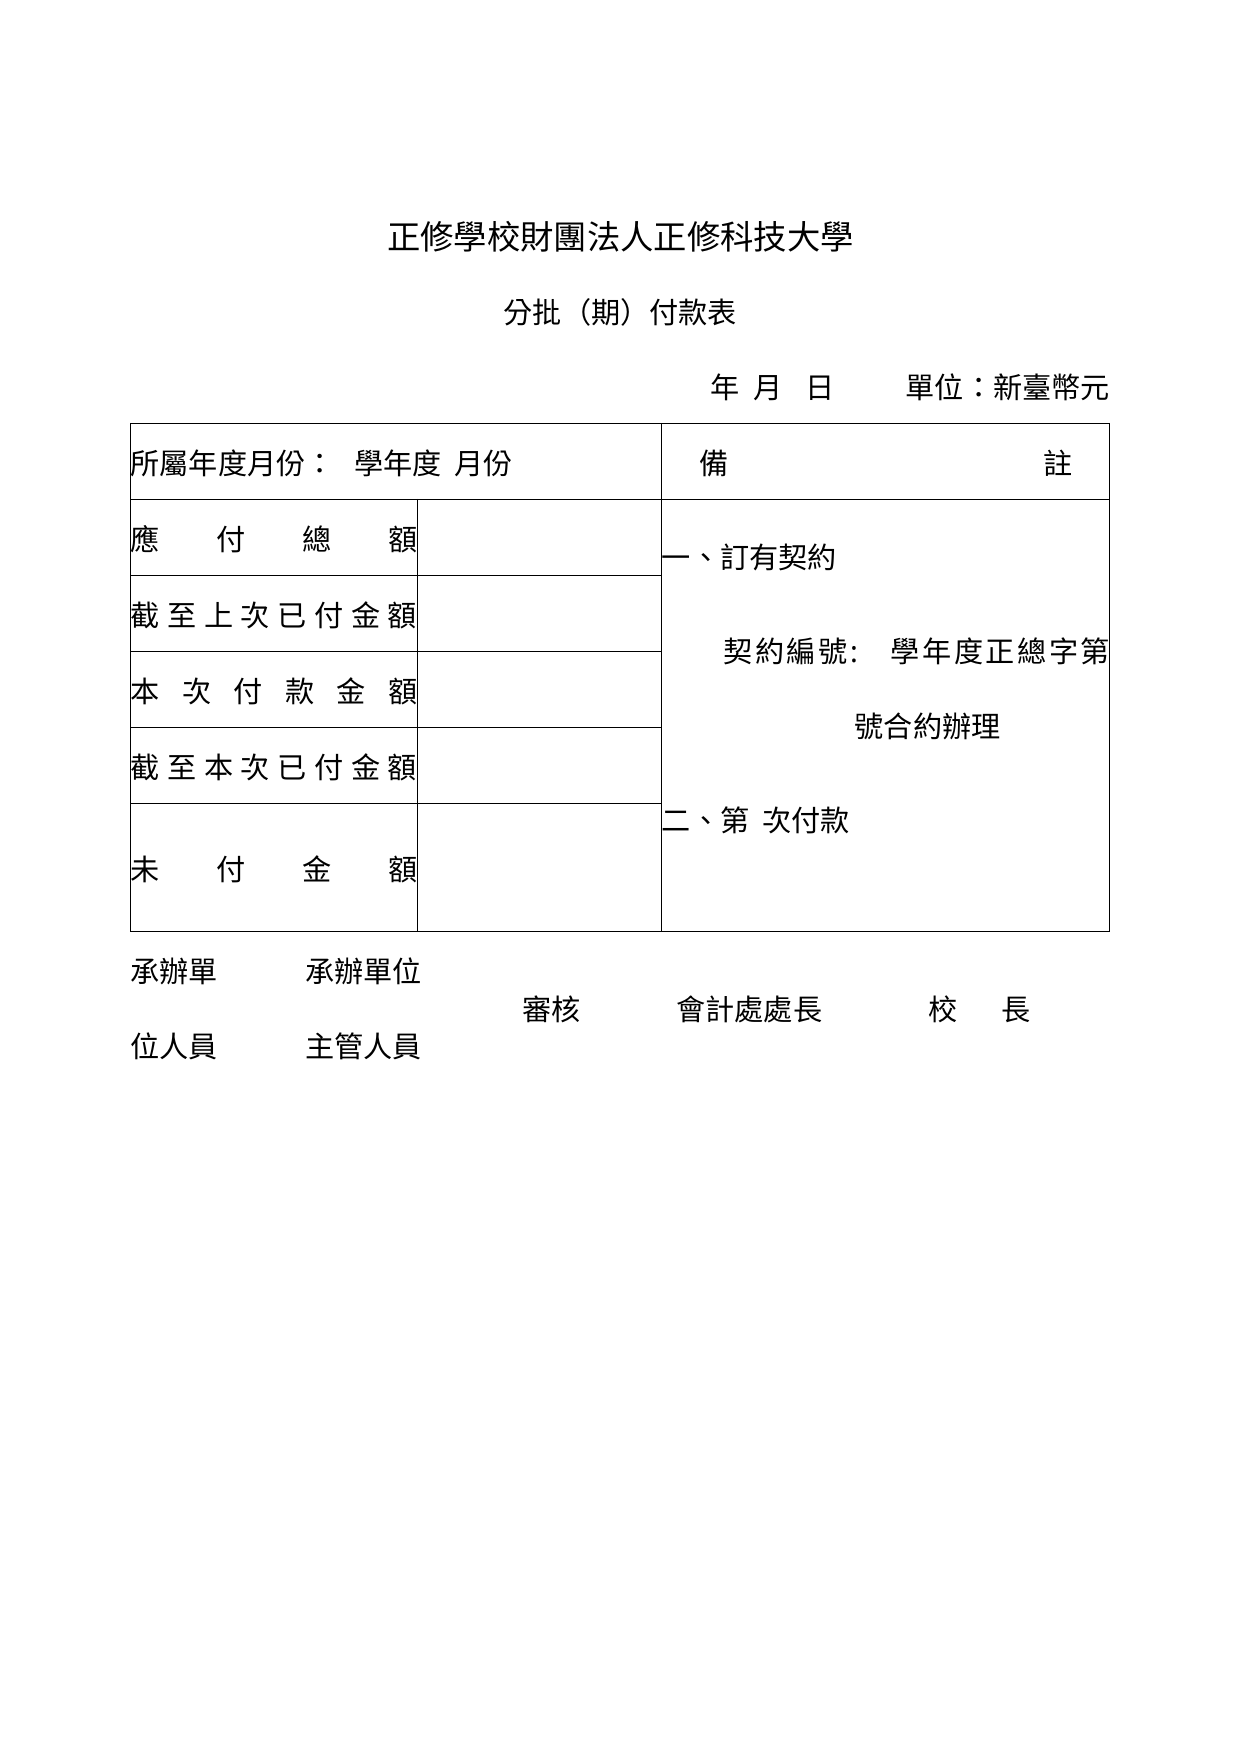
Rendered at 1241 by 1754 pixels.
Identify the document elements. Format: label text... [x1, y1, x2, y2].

table_cell 本次付款金額 [131, 652, 417, 727]
table_cell [418, 500, 661, 575]
table_cell 截至上次已付金額 [131, 576, 417, 651]
table_cell [418, 652, 661, 727]
table_cell 截至本次已付金額 [131, 728, 417, 803]
table_cell 未付金額 [131, 804, 417, 931]
table_cell [418, 576, 661, 651]
table_cell [418, 728, 661, 803]
table_cell 一、訂有契約 契約編號: 學年度正總字第 號合約辦理 二、第 次付款 [662, 500, 1109, 931]
table_cell [418, 804, 661, 931]
table_cell 應付總額 [131, 500, 417, 575]
table_cell 審核 [493, 932, 662, 1082]
table_cell 所屬年度月份： 學年度 月份 [131, 424, 661, 499]
table_cell 承辦單位 主管人員 [305, 932, 493, 1082]
table_header 正修學校財團法人正修科技大學 分批（期）付款表 年 月 日 單位：新臺幣元 [130, 165, 1110, 423]
table_cell 承辦單 位人員 [130, 932, 305, 1082]
table_cell 備註 [662, 424, 1109, 499]
table_cell 校 長 [914, 932, 1110, 1082]
table_cell 會計處處長 [662, 932, 913, 1082]
